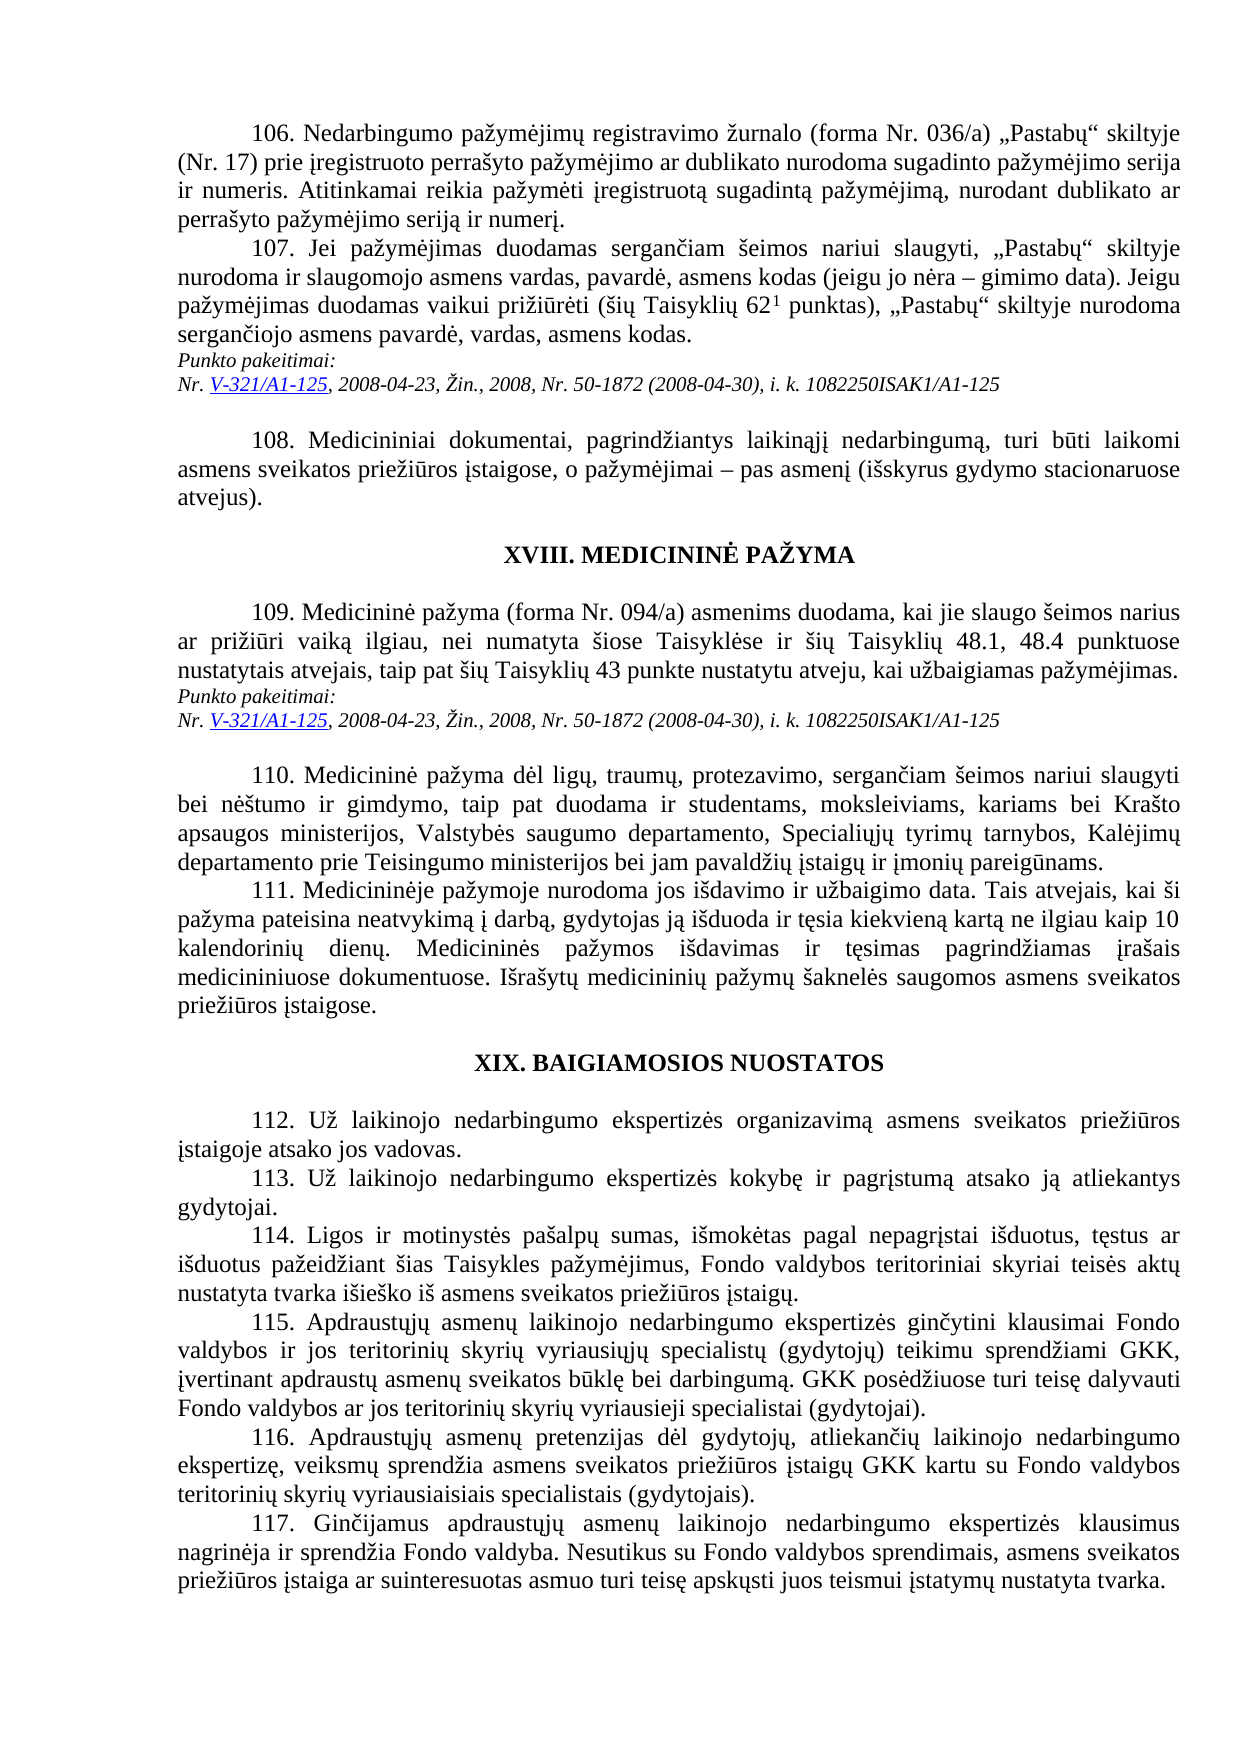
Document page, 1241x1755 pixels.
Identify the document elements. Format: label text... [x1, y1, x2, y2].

text 115. Apdraustųjų asmenų laikinojo nedarbingumo ekspertizės ginčytini klausimai Fondo valdybos ir jos teritorinių skyrių vyriausiųjų specialistų (gydytojų) teikimu sprendžiami GKK, įvertinant apdraustų asmenų sveikatos būklę bei darbingumą. GKK posėdžiuose turi teisę dalyvauti Fondo valdybos ar jos teritorinių skyrių vyriausieji specialistai (gydytojai). [177, 1307, 1181, 1422]
text 107. Jei pažymėjimas duodamas sergančiam šeimos nariui slaugyti, „Pastabų“ skiltyje nurodoma ir slaugomojo asmens vardas, pavardė, asmens kodas (jeigu jo nėra – gimimo data). Jeigu pažymėjimas duodamas vaikui prižiūrėti (šių Taisyklių 621 punktas), „Pastabų“ skiltyje nurodoma sergančiojo asmens pavardė, vardas, asmens kodas. [177, 233, 1181, 348]
text 114. Ligos ir motinystės pašalpų sumas, išmokėtas pagal nepagrįstai išduotus, tęstus ar išduotus pažeidžiant šias Taisykles pažymėjimus, Fondo valdybos teritoriniai skyriai teisės aktų nustatyta tvarka išieško iš asmens sveikatos priežiūros įstaigų. [177, 1221, 1181, 1307]
text 110. Medicininė pažyma dėl ligų, traumų, protezavimo, sergančiam šeimos nariui slaugyti bei nėštumo ir gimdymo, taip pat duodama ir studentams, moksleiviams, kariams bei Krašto apsaugos ministerijos, Valstybės saugumo departamento, Specialiųjų tyrimų tarnybos, Kalėjimų departamento prie Teisingumo ministerijos bei jam pavaldžių įstaigų ir įmonių pareigūnams. [177, 761, 1181, 876]
text Punkto pakeitimai: [177, 684, 1181, 708]
text 108. Medicininiai dokumentai, pagrindžiantys laikinąjį nedarbingumą, turi būti laikomi asmens sveikatos priežiūros įstaigose, o pažymėjimai – pas asmenį (išskyrus gydymo stacionaruose atvejus). [177, 425, 1181, 511]
text Nr. V-321/A1-125, 2008-04-23, Žin., 2008, Nr. 50-1872 (2008-04-30), i. k. 1082250ISAK1/A1-125 [177, 372, 1181, 396]
text 113. Už laikinojo nedarbingumo ekspertizės kokybę ir pagrįstumą atsako ją atliekantys gydytojai. [177, 1163, 1181, 1221]
text 106. Nedarbingumo pažymėjimų registravimo žurnalo (forma Nr. 036/a) „Pastabų“ skiltyje (Nr. 17) prie įregistruoto perrašyto pažymėjimo ar dublikato nurodoma sugadinto pažymėjimo serija ir numeris. Atitinkamai reikia pažymėti įregistruotą sugadintą pažymėjimą, nurodant dublikato ar perrašyto pažymėjimo seriją ir numerį. [177, 118, 1181, 233]
text XIX. BAIGIAMOSIOS NUOSTATOS [177, 1048, 1181, 1077]
text 109. Medicininė pažyma (forma Nr. 094/a) asmenims duodama, kai jie slaugo šeimos narius ar prižiūri vaiką ilgiau, nei numatyta šiose Taisyklėse ir šių Taisyklių 48.1, 48.4 punktuose nustatytais atvejais, taip pat šių Taisyklių 43 punkte nustatytu atveju, kai užbaigiamas pažymėjimas. [177, 597, 1181, 684]
text Nr. V-321/A1-125, 2008-04-23, Žin., 2008, Nr. 50-1872 (2008-04-30), i. k. 1082250ISAK1/A1-125 [177, 708, 1181, 732]
text XVIII. MEDICININĖ PAŽYMA [177, 540, 1181, 569]
text 116. Apdraustųjų asmenų pretenzijas dėl gydytojų, atliekančių laikinojo nedarbingumo ekspertizę, veiksmų sprendžia asmens sveikatos priežiūros įstaigų GKK kartu su Fondo valdybos teritorinių skyrių vyriausiaisiais specialistais (gydytojais). [177, 1422, 1181, 1508]
text 112. Už laikinojo nedarbingumo ekspertizės organizavimą asmens sveikatos priežiūros įstaigoje atsako jos vadovas. [177, 1106, 1181, 1163]
text Punkto pakeitimai: [177, 348, 1181, 372]
text 117. Ginčijamus apdraustųjų asmenų laikinojo nedarbingumo ekspertizės klausimus nagrinėja ir sprendžia Fondo valdyba. Nesutikus su Fondo valdybos sprendimais, asmens sveikatos priežiūros įstaiga ar suinteresuotas asmuo turi teisę apskųsti juos teismui įstatymų nustatyta tvarka. [177, 1508, 1181, 1594]
text 111. Medicininėje pažymoje nurodoma jos išdavimo ir užbaigimo data. Tais atvejais, kai ši pažyma pateisina neatvykimą į darbą, gydytojas ją išduoda ir tęsia kiekvieną kartą ne ilgiau kaip 10 kalendorinių dienų. Medicininės pažymos išdavimas ir tęsimas pagrindžiamas įrašais medicininiuose dokumentuose. Išrašytų medicininių pažymų šaknelės saugomos asmens sveikatos priežiūros įstaigose. [177, 876, 1181, 1019]
